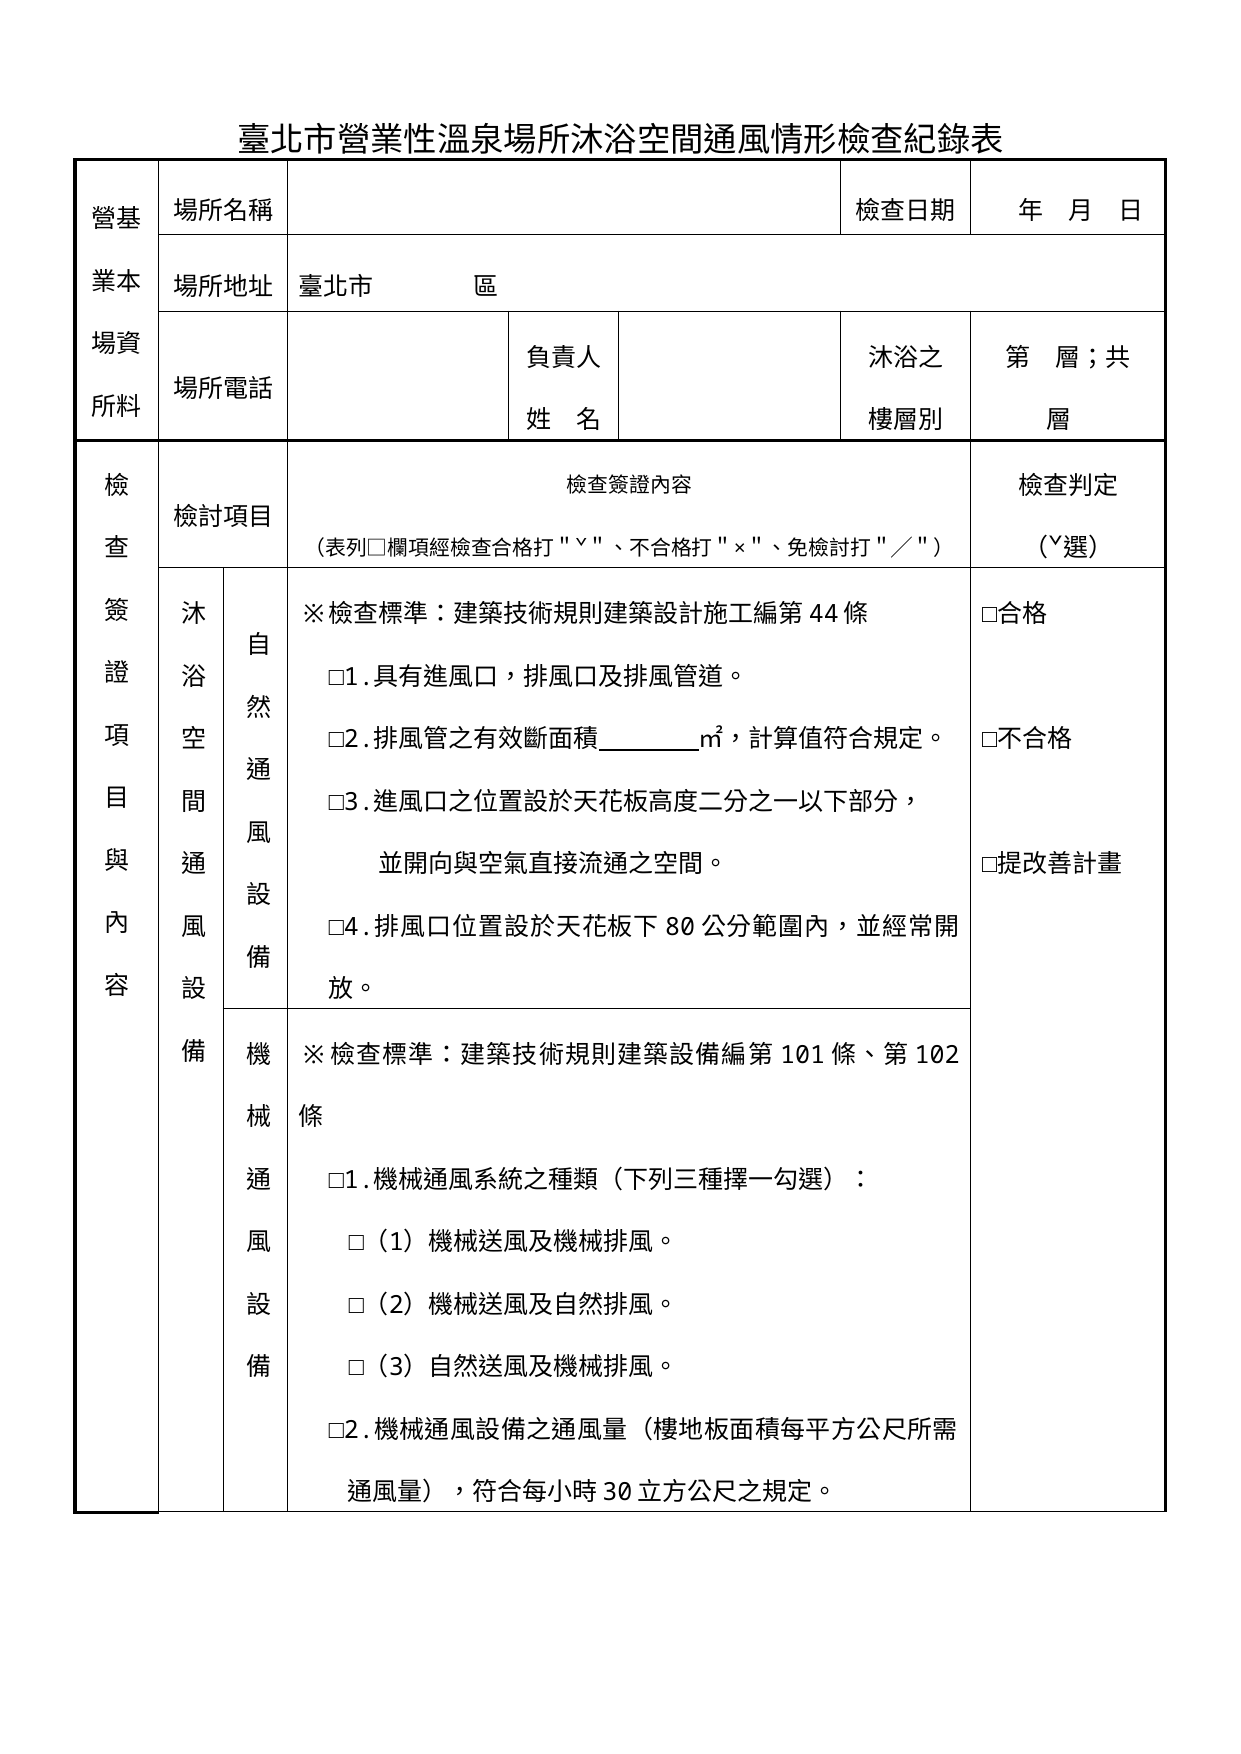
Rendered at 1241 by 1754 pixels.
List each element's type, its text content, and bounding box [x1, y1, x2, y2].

table_cell □合格 □不合格 □提改善計畫 [971, 568, 1164, 1511]
table_cell 第 層；共 層 [971, 312, 1164, 439]
text 臺北市營業性溫泉場所沐浴空間通風情形檢查紀錄表 [75, 96, 1165, 158]
table_cell 檢查判定 （ˇ選） [971, 442, 1164, 567]
table_cell 檢查簽證內容 （表列□欄項經檢查合格打＂ˇ＂、不合格打＂×＂、免檢討打＂╱＂） [288, 442, 970, 567]
table_cell ※檢查標準：建築技術規則建築設備編第101條、第102條 □1.機械通風系統之種類（下列三種擇一勾選）： □（1）機械送風及機械排風。 □（2）機械送風及自然排風。 □（3）自然送風及機械排風。 □2.機械通風設備之通風量（樓地板面積每平方公尺所需通風量），符合每小時30立方公尺之規定。 [288, 1009, 970, 1511]
table_cell 檢查簽證項目與內容 [77, 442, 158, 1511]
table_cell ※檢查標準：建築技術規則建築設計施工編第44條 □1.具有進風口，排風口及排風管道。 □2.排風管之有效斷面積 ㎡，計算值符合規定。 □3.進風口之位置設於天花板高度二分之一以下部分， 並開向與空氣直接流通之空間。 □4.排風口位置設於天花板下80公分範圍內，並經常開放。 [288, 568, 970, 1007]
table_header [288, 161, 840, 234]
table_header 場所名稱 [159, 161, 287, 234]
table_cell 負責人姓 名 [509, 312, 618, 439]
table_cell 沐浴之 樓層別 [841, 312, 970, 439]
table_header 營基 業本 場資 所料 [77, 161, 158, 439]
table_cell 沐浴空間通風設備 [159, 568, 223, 1511]
table_header 檢查日期 [841, 161, 970, 234]
table_cell 機械通風設備 [224, 1009, 287, 1511]
table_cell 場所電話 [159, 312, 287, 439]
table_cell 場所地址 [159, 235, 287, 311]
table_cell [288, 312, 508, 439]
table_cell 檢討項目 [159, 442, 287, 567]
table_cell 臺北市 區 [288, 235, 1164, 311]
table_cell 自然通風設備 [224, 568, 287, 1007]
table_header 年 月 日 [971, 161, 1164, 234]
table_cell [619, 312, 840, 439]
